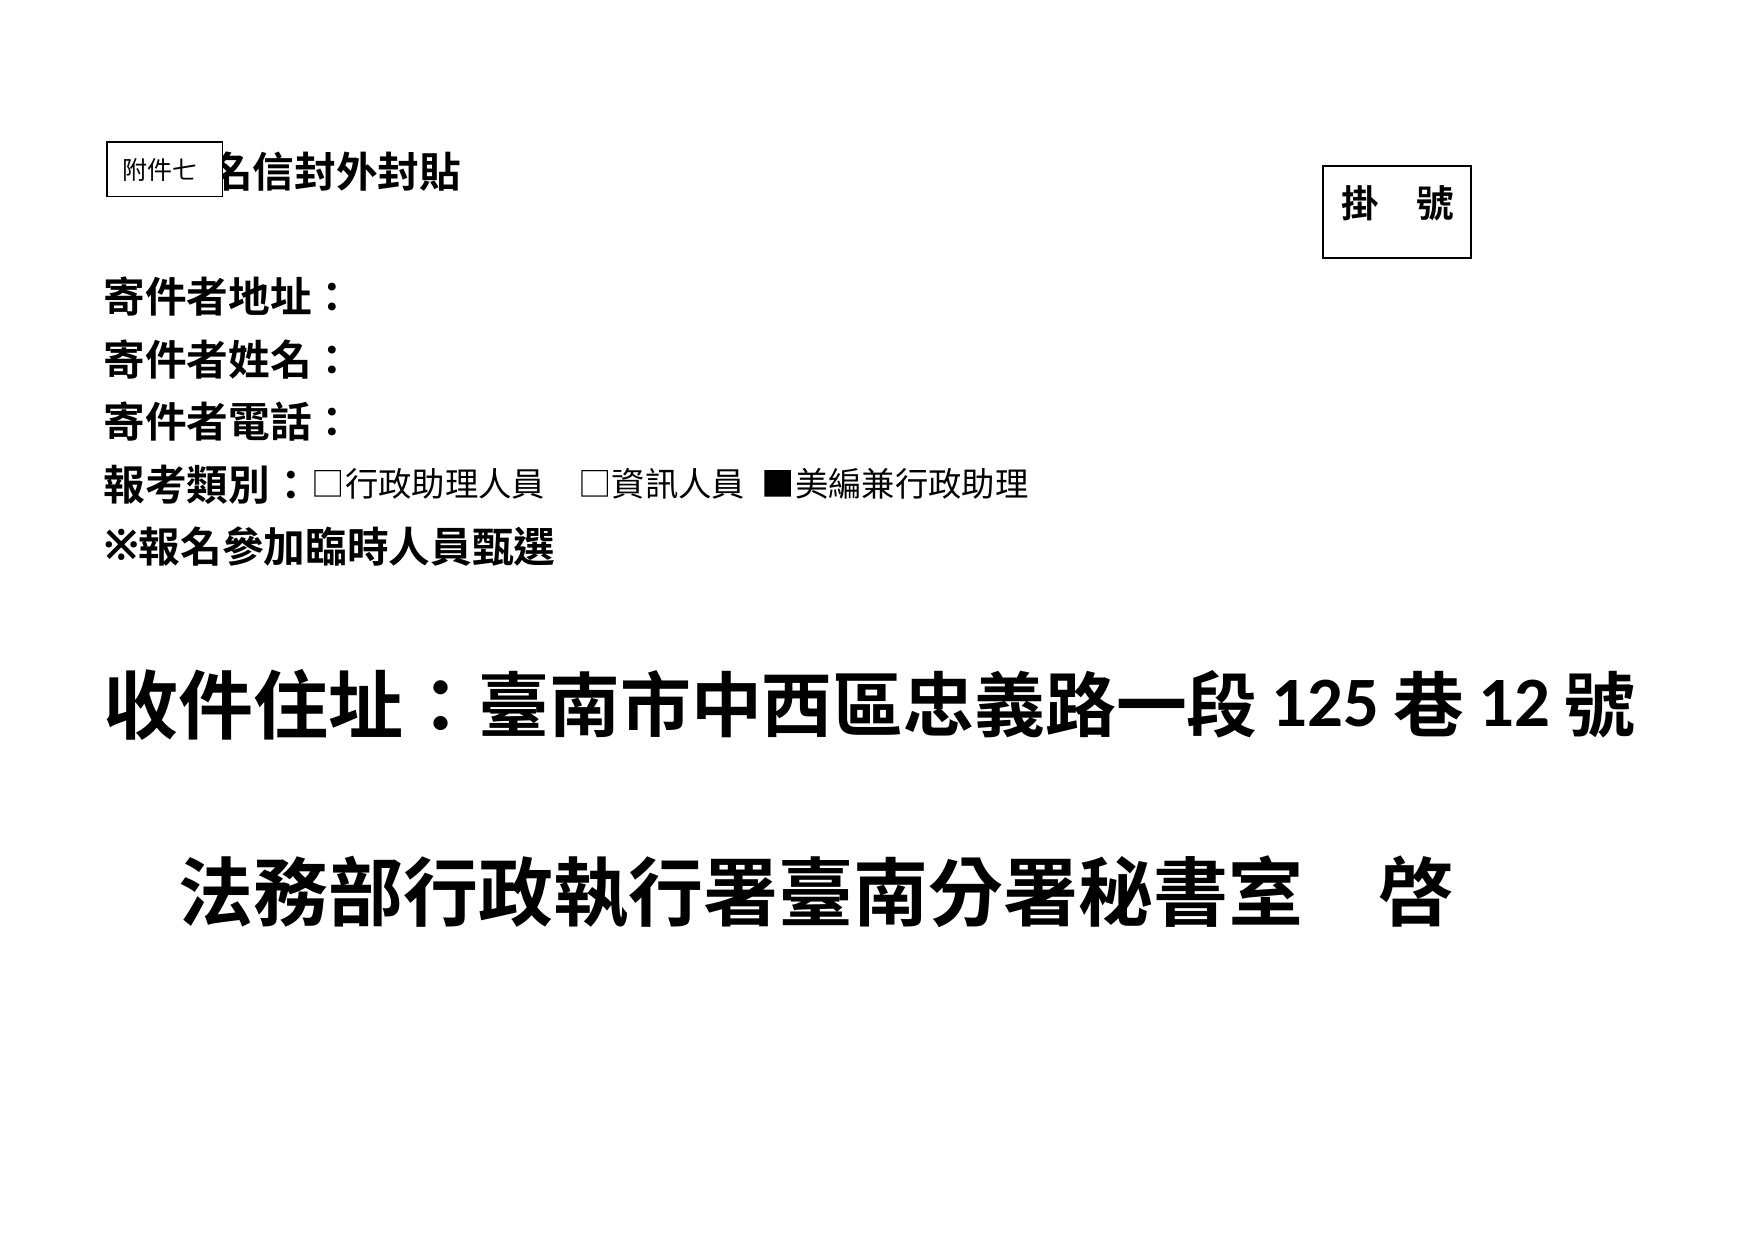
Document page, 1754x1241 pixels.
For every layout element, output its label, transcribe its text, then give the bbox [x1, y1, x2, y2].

text 掛 號 [1339, 174, 1456, 228]
text 寄件者姓名： [103, 315, 1636, 377]
text 報名信封外封貼 [103, 127, 1636, 190]
text 報考類別：□行政助理人員 □資訊人員 ■美編兼行政助理 [103, 440, 1636, 502]
text 收件住址：臺南市中西區忠義路一段125巷12號 [103, 627, 1636, 752]
text ※報名參加臨時人員甄選 [103, 502, 1636, 565]
text 寄件者地址： [103, 252, 1636, 315]
text 報名信封外封貼 [108, 143, 222, 196]
text 寄件者電話： [103, 377, 1636, 440]
text 法務部行政執行署臺南分署秘書室 啓 [103, 815, 1636, 940]
text 報名信封外封貼 [1324, 167, 1470, 257]
text 附件七 [123, 150, 207, 187]
